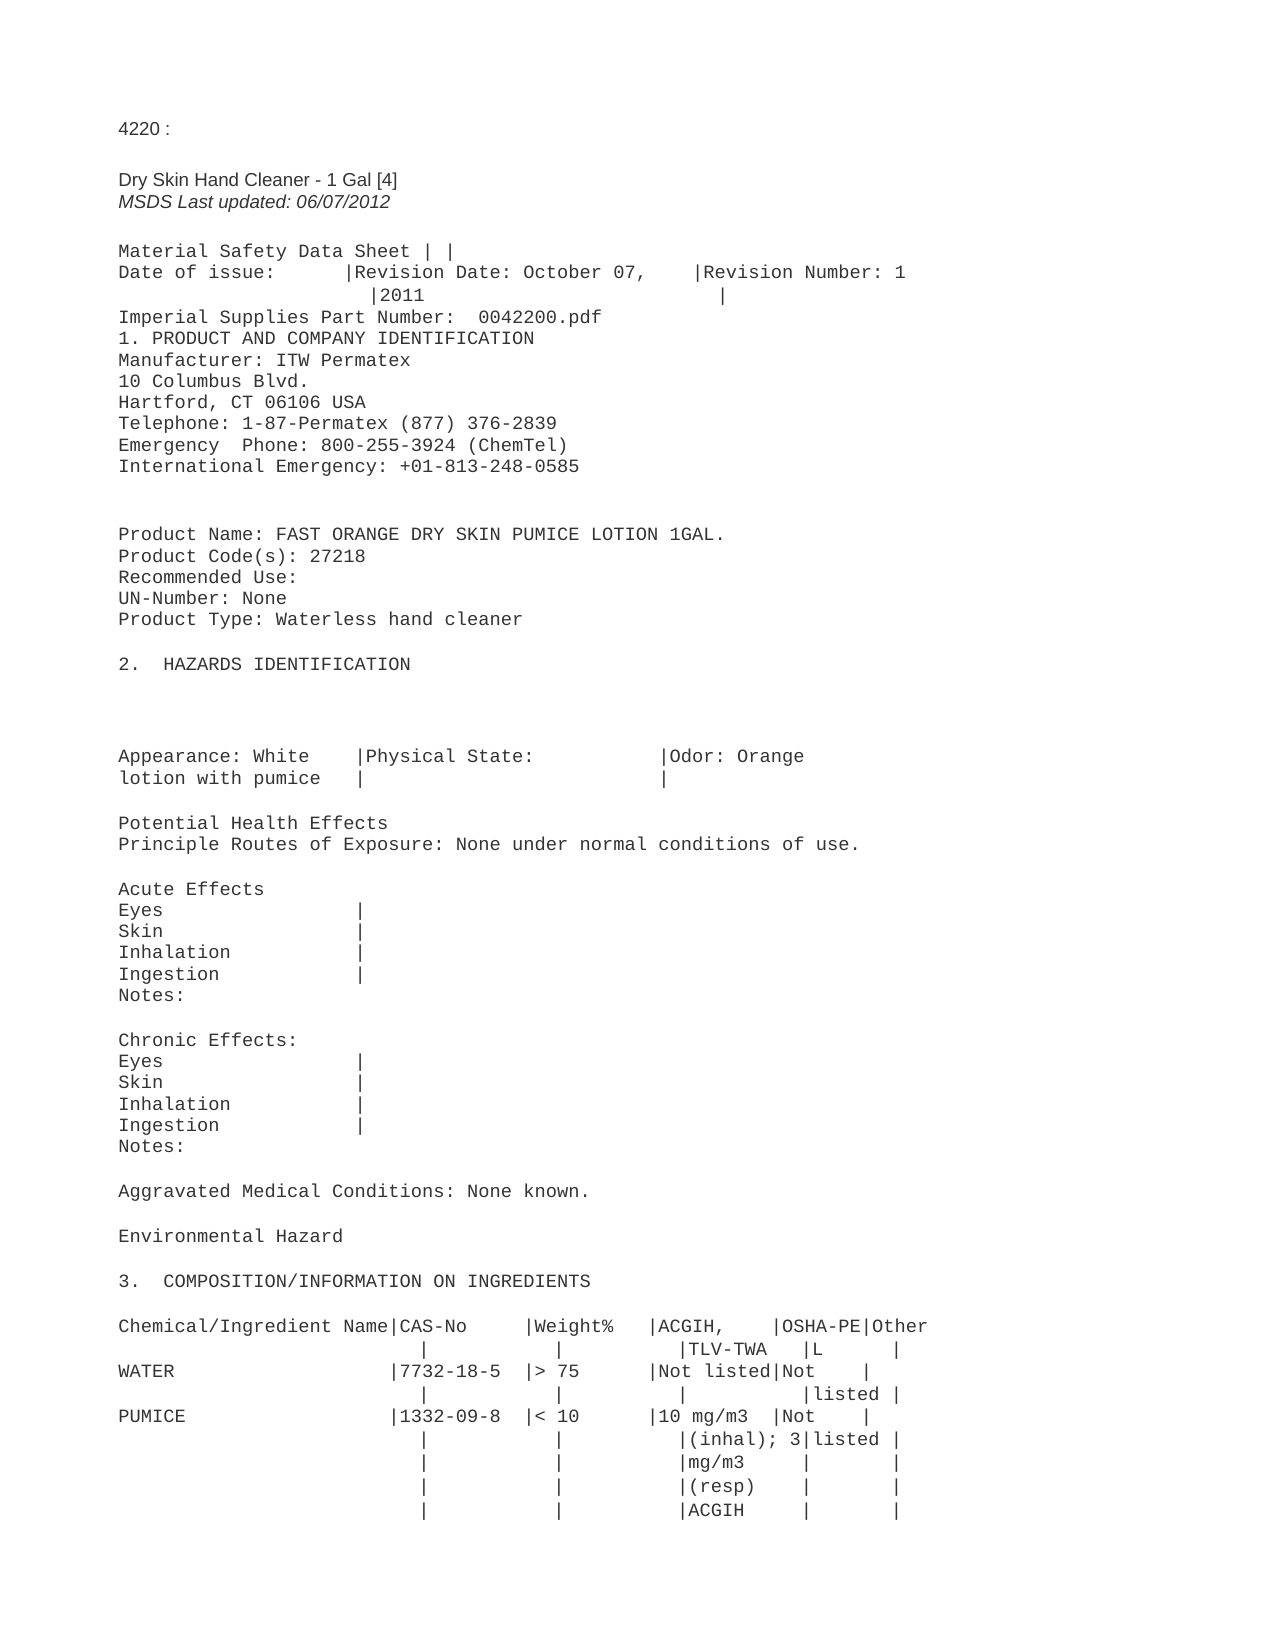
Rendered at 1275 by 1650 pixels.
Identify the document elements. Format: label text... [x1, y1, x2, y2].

text Notes: [118, 986, 1157, 1007]
text Material Safety Data Sheet | | [118, 242, 1157, 263]
text PUMICE |1332-09-8 |< 10 |10 mg/m3 |Not | [118, 1406, 1157, 1428]
text Chemical/Ingredient Name|CAS-No |Weight% |ACGIH, |OSHA-PE|Other [118, 1317, 1157, 1338]
text Skin | [118, 1073, 1157, 1094]
text Notes: [118, 1137, 1157, 1158]
text Acute Effects [118, 879, 1157, 901]
text UN-Number: None [118, 589, 1157, 610]
text 2. HAZARDS IDENTIFICATION [118, 655, 1157, 676]
text Skin | [118, 922, 1157, 943]
text Date of issue: |Revision Date: October 07, |Revision Number: 1 [118, 263, 1157, 284]
text Ingestion | [118, 964, 1157, 986]
text |2011 | [118, 284, 1157, 308]
text 10 Columbus Blvd. [118, 372, 1157, 393]
text Recommended Use: [118, 568, 1157, 589]
text Inhalation | [118, 1094, 1157, 1116]
text | | |ACGIH | | [118, 1498, 1157, 1522]
text International Emergency: +01-813-248-0585 [118, 457, 1157, 478]
text Product Type: Waterless hand cleaner [118, 610, 1157, 631]
text WATER |7732-18-5 |> 75 |Not listed|Not | [118, 1361, 1157, 1383]
text Imperial Supplies Part Number: 0042200.pdf [118, 308, 1157, 329]
text Eyes | [118, 901, 1157, 922]
text | | |(inhal); 3|listed | [118, 1428, 1157, 1451]
text Ingestion | [118, 1116, 1157, 1137]
text 1. PRODUCT AND COMPANY IDENTIFICATION [118, 329, 1157, 350]
text 3. COMPOSITION/INFORMATION ON INGREDIENTS [118, 1272, 1157, 1293]
text Environmental Hazard [118, 1227, 1157, 1248]
text Emergency Phone: 800-255-3924 (ChemTel) [118, 435, 1157, 457]
text Principle Routes of Exposure: None under normal conditions of use. [118, 835, 1157, 856]
text Chronic Effects: [118, 1031, 1157, 1052]
text Product Name: FAST ORANGE DRY SKIN PUMICE LOTION 1GAL. [118, 525, 1157, 546]
text | | |(resp) | | [118, 1475, 1157, 1498]
text Telephone: 1-87-Permatex (877) 376-2839 [118, 414, 1157, 435]
text Potential Health Effects [118, 813, 1157, 835]
text Manufacturer: ITW Permatex [118, 350, 1157, 372]
text Product Code(s): 27218 [118, 546, 1157, 568]
text Appearance: White |Physical State: |Odor: Orange [118, 747, 1157, 768]
text 4220 : [118, 118, 1157, 140]
text lotion with pumice | | [118, 768, 1157, 790]
text Aggravated Medical Conditions: None known. [118, 1182, 1157, 1203]
text Inhalation | [118, 943, 1157, 964]
text Eyes | [118, 1052, 1157, 1073]
text | | |TLV-TWA |L | [118, 1338, 1157, 1361]
text Dry Skin Hand Cleaner - 1 Gal [4] MSDS Last updated: 06/07/2012 [118, 169, 1157, 212]
text | | |mg/m3 | | [118, 1451, 1157, 1475]
text Hartford, CT 06106 USA [118, 393, 1157, 414]
text | | | |listed | [118, 1383, 1157, 1406]
